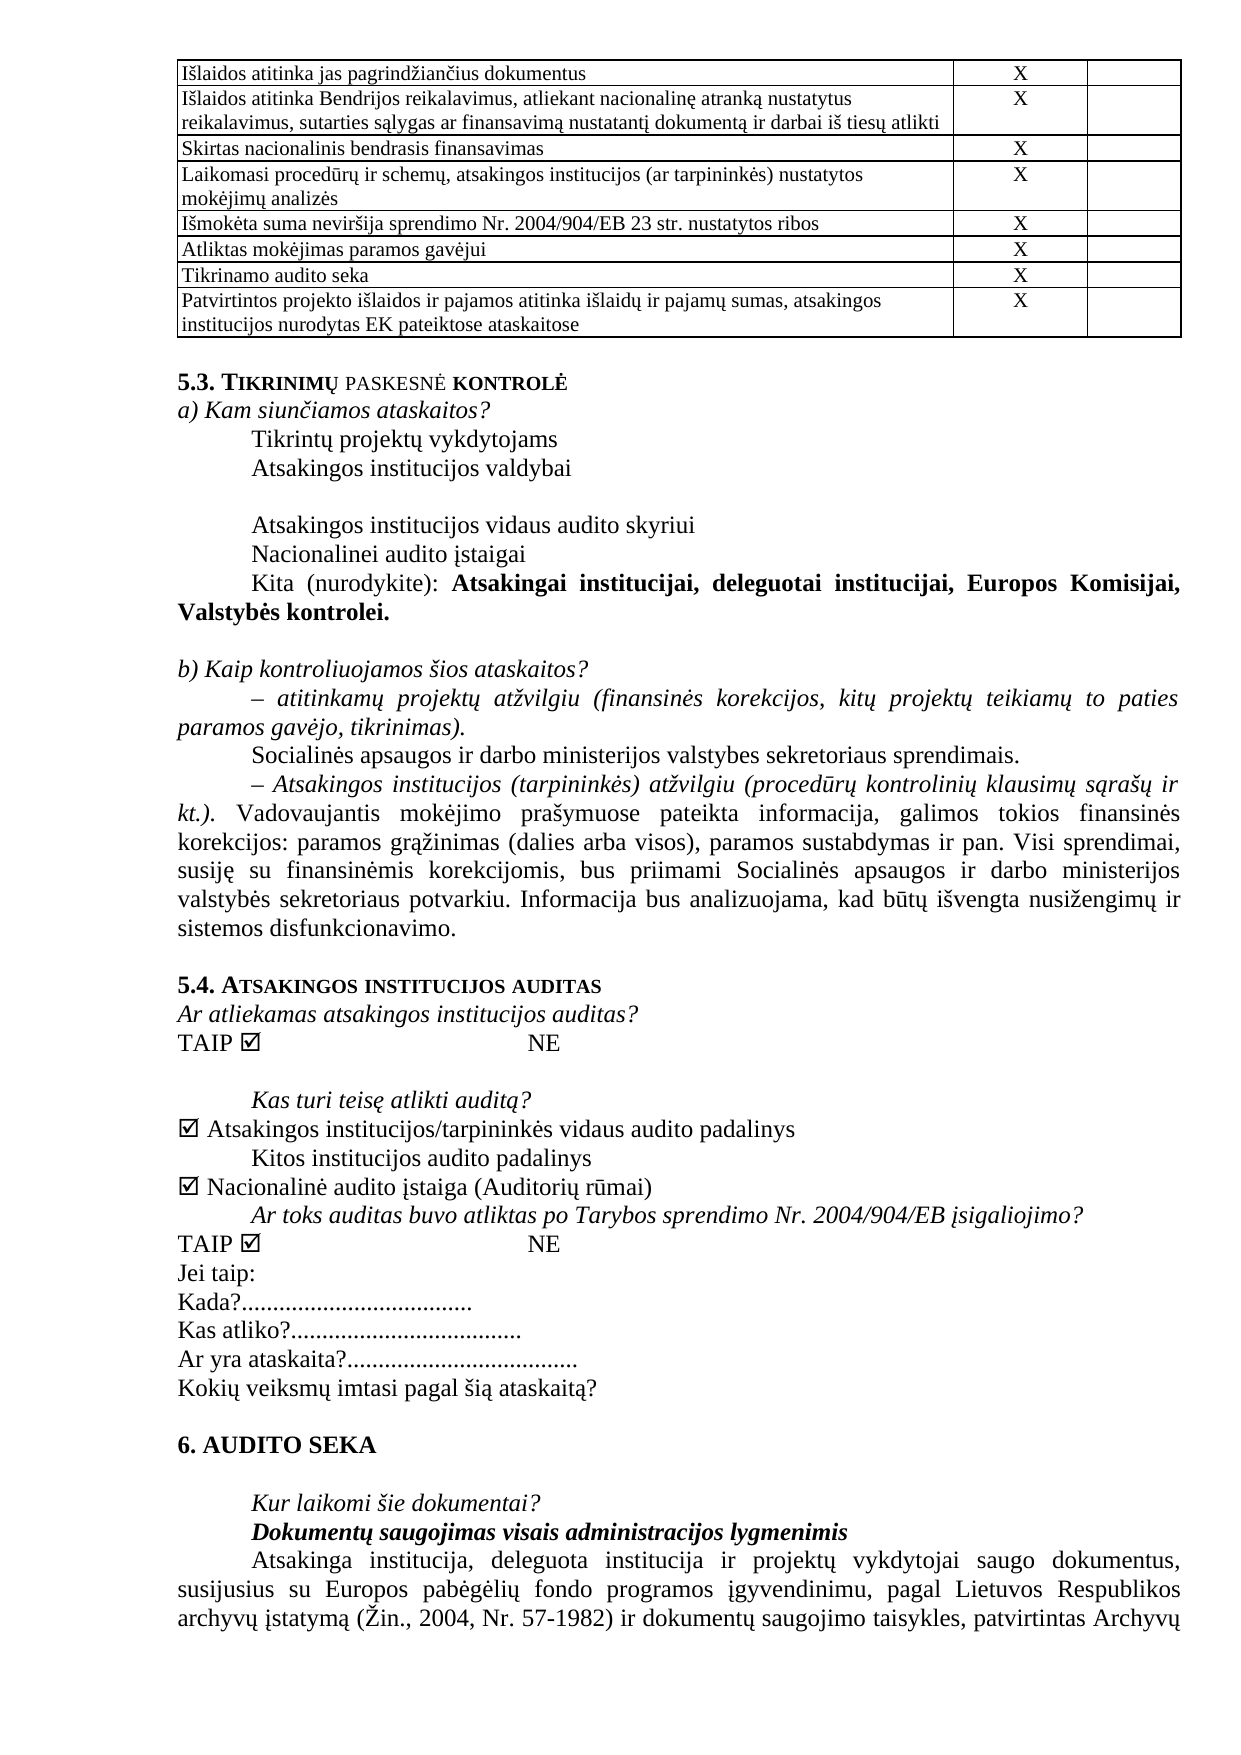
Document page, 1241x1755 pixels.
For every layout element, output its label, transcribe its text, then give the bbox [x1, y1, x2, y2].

text 5.3. Tikrinimų paskesnė kontrolė [177, 367, 1181, 395]
table_cell X [954, 136, 958, 160]
text Kas turi teisę atlikti auditą? [177, 1085, 1181, 1114]
text Atsakingos institucijos valdybai [177, 453, 1181, 482]
text Socialinės apsaugos ir darbo ministerijos valstybes sekretoriaus sprendimais. [177, 740, 1181, 769]
table_cell X [1083, 61, 1087, 85]
table_cell X [954, 86, 1087, 134]
table_cell [1088, 237, 1092, 261]
table_cell [1088, 211, 1092, 235]
text Kur laikomi šie dokumentai? [177, 1488, 1181, 1517]
text Kada?..................................... [177, 1287, 1181, 1315]
text Kita (nurodykite): Atsakingai institucijai, deleguotai institucijai, Europos Komisijai, Valstybės kontrolei. [177, 568, 1181, 625]
text Atsakinga institucija, deleguota institucija ir projektų vykdytojai saugo dokumentus, susijusius su Europos pabėgėlių fondo programos įgyvendinimu, pagal Lietuvos Respublikos archyvų įstatymą (Žin., 2004, Nr. 57-1982) ir dokumentų saugojimo taisykles, patvirtintas Archyvų [177, 1545, 1181, 1632]
text Ar atliekamas atsakingos institucijos auditas? [177, 999, 1181, 1028]
text 5.4. Atsakingos institucijos auditas [177, 970, 1181, 999]
text – Atsakingos institucijos (tarpininkės) atžvilgiu (procedūrų kontrolinių klausimų sąrašų ir kt.). Vadovaujantis mokėjimo prašymuose pateikta informacija, galimos tokios finansinės korekcijos: paramos grąžinimas (dalies arba visos), paramos sustabdymas ir pan. Visi sprendimai, susiję su finansinėmis korekcijomis, bus priimami Socialinės apsaugos ir darbo ministerijos valstybės sekretoriaus potvarkiu. Informacija bus analizuojama, kad būtų išvengta nusižengimų ir sistemos disfunkcionavimo. [177, 769, 1181, 942]
table_cell X [954, 162, 1087, 210]
table_cell [1088, 263, 1092, 287]
text Kas atliko?..................................... [177, 1315, 1181, 1344]
text TAIP  NE [177, 1028, 1181, 1057]
text  Nacionalinė audito įstaiga (Auditorių rūmai) [177, 1172, 1181, 1200]
table_cell X [954, 237, 958, 261]
table_cell X [1083, 237, 1087, 261]
text Kitos institucijos audito padalinys [177, 1143, 1181, 1172]
table_cell X [954, 61, 958, 85]
text Atsakingos institucijos vidaus audito skyriui [177, 510, 1181, 539]
text a) Kam siunčiamos ataskaitos? [177, 395, 1181, 424]
text b) Kaip kontroliuojamos šios ataskaitos? [177, 654, 1181, 683]
text Tikrintų projektų vykdytojams [177, 424, 1181, 453]
text – atitinkamų projektų atžvilgiu (finansinės korekcijos, kitų projektų teikiamų to paties paramos gavėjo, tikrinimas). [177, 683, 1181, 740]
table_cell [1088, 61, 1092, 85]
text Nacionalinei audito įstaigai [177, 539, 1181, 568]
text 6. AUDITO SEKA [177, 1430, 1181, 1459]
table_cell X [954, 263, 958, 287]
table_cell X [1083, 211, 1087, 235]
text Ar yra ataskaita?..................................... [177, 1344, 1181, 1373]
text  Atsakingos institucijos/tarpininkės vidaus audito padalinys [177, 1114, 1181, 1143]
text Jei taip: [177, 1258, 1181, 1287]
table_cell X [1083, 136, 1087, 160]
table_cell [1088, 136, 1092, 160]
text Kokių veiksmų imtasi pagal šią ataskaitą? [177, 1373, 1181, 1402]
table_cell X [954, 288, 1087, 336]
text Dokumentų saugojimas visais administracijos lygmenimis [177, 1517, 1181, 1545]
table_cell [1088, 162, 1180, 210]
table_cell [1088, 288, 1180, 336]
table_cell X [954, 211, 958, 235]
text TAIP  NE [177, 1229, 1181, 1258]
table_cell [1088, 86, 1180, 134]
table_cell X [1083, 263, 1087, 287]
text Ar toks auditas buvo atliktas po Tarybos sprendimo Nr. 2004/904/EB įsigaliojimo? [177, 1200, 1181, 1229]
